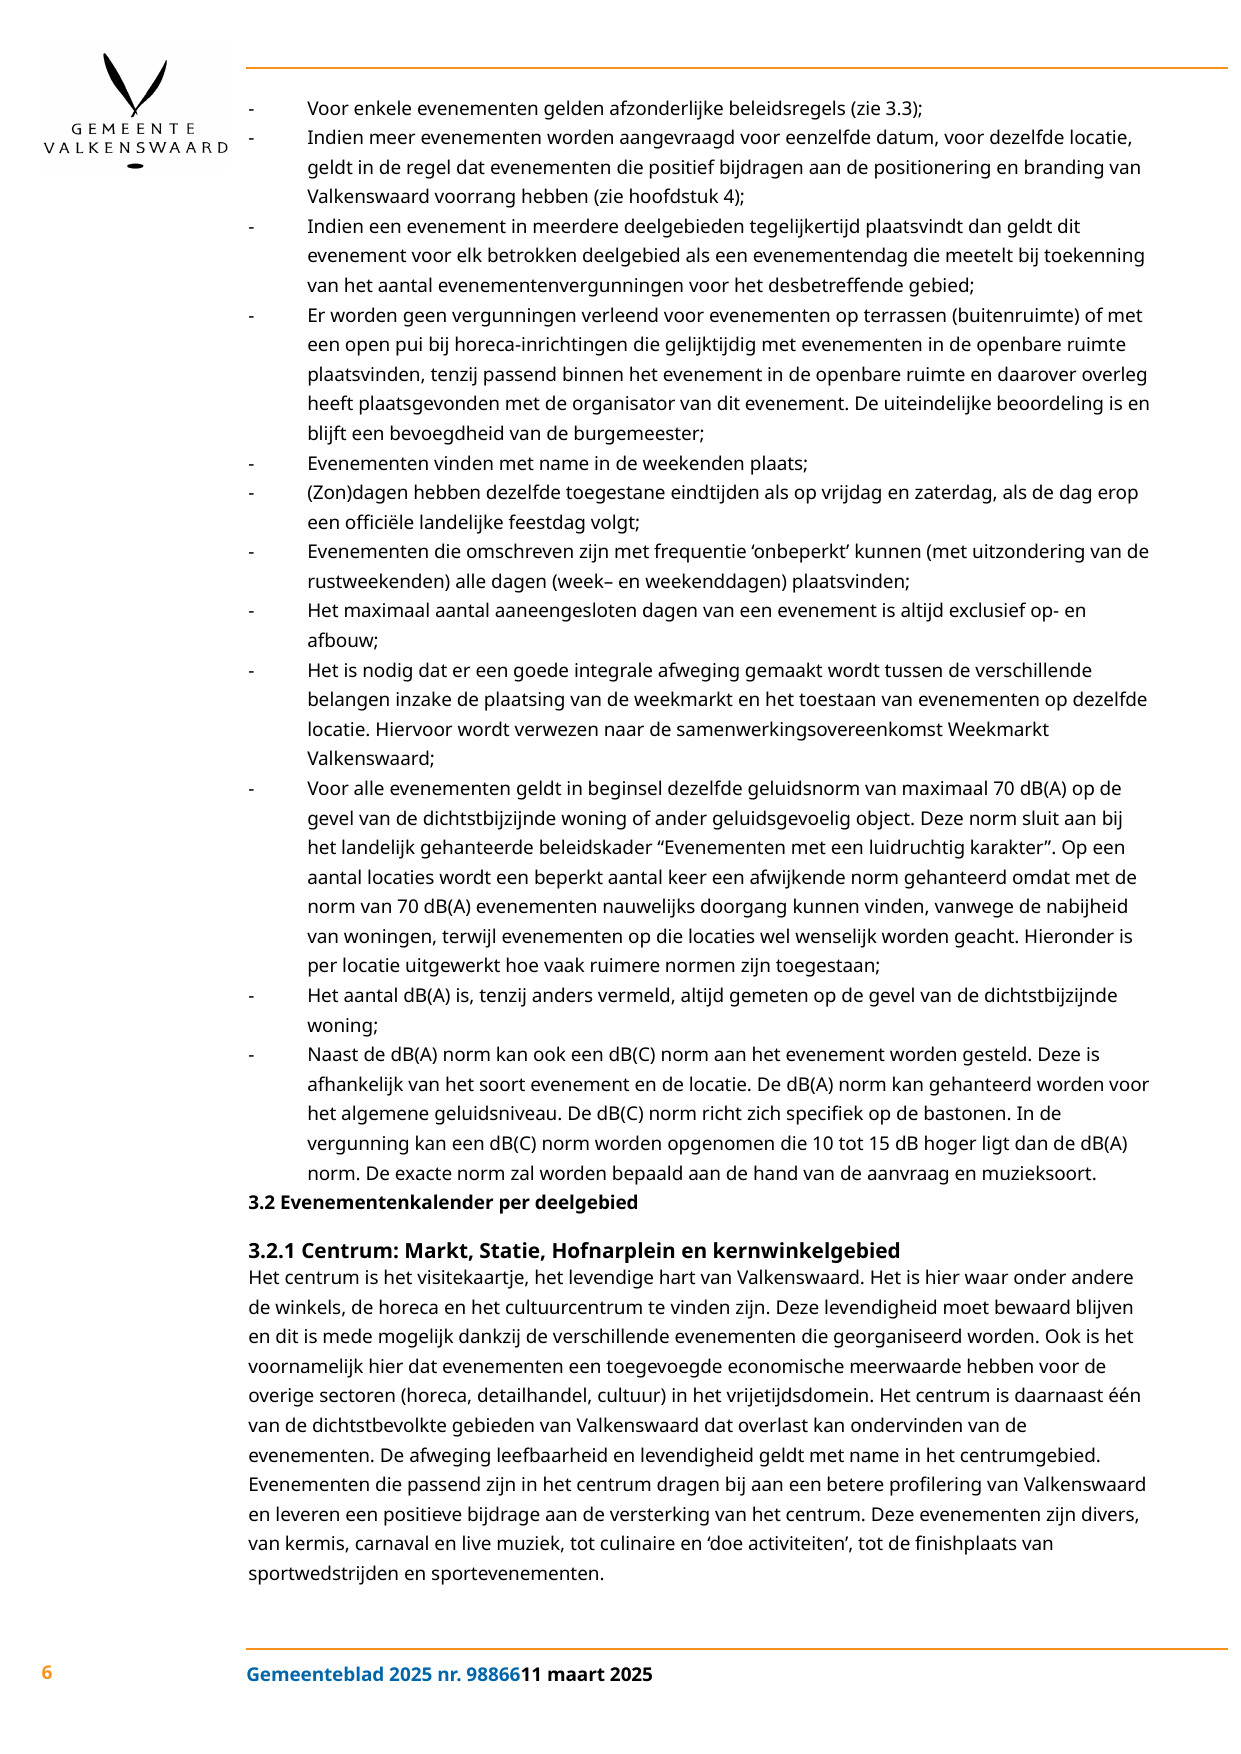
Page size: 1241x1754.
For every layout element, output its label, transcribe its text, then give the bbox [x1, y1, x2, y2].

list Voor alle evenementen geldt in beginsel dezelfde geluidsnorm van maximaal 70 dB(A) op de gevel van de dichtstbijzijnde woning of ander geluidsgevoelig object. Deze norm sluit aan bij het landelijk gehanteerde beleidskader “Evenementen met een luidruchtig karakter”. Op een aantal locaties wordt een beperkt aantal keer een afwijkende norm gehanteerd omdat met de norm van 70 dB(A) evenementen nauwelijks doorgang kunnen vinden, vanwege de nabijheid van woningen, terwijl evenementen op die locaties wel wenselijk worden geacht. Hieronder is per locatie uitgewerkt hoe vaak ruimere normen zijn toegestaan; [248, 775, 1152, 978]
list Indien meer evenementen worden aangevraagd voor eenzelfde datum, voor dezelfde locatie, geldt in de regel dat evenementen die positief bijdragen aan de positionering en branding van Valkenswaard voorrang hebben (zie hoofdstuk 4); [248, 124, 1152, 209]
list Evenementen vinden met name in de weekenden plaats; [248, 450, 1152, 476]
list Het aantal dB(A) is, tenzij anders vermeld, altijd gemeten op de gevel van de dichtstbijzijnde woning; [248, 982, 1152, 1038]
list Voor enkele evenementen gelden afzonderlijke beleidsregels (zie 3.3); [248, 95, 1152, 121]
list (Zon)dagen hebben dezelfde toegestane eindtijden als op vrijdag en zaterdag, als de dag erop een officiële landelijke feestdag volgt; [248, 479, 1152, 535]
picture [41, 47, 231, 172]
list Het is nodig dat er een goede integrale afweging gemaakt wordt tussen de verschillende belangen inzake de plaatsing van de weekmarkt en het toestaan van evenementen op dezelfde locatie. Hiervoor wordt verwezen naar de samenwerkingsovereenkomst Weekmarkt Valkenswaard; [248, 657, 1152, 771]
list Evenementen die omschreven zijn met frequentie ‘onbeperkt’ kunnen (met uitzondering van de rustweekenden) alle dagen (week– en weekenddagen) plaatsvinden; [248, 538, 1152, 594]
text Het centrum is het visitekaartje, het levendige hart van Valkenswaard. Het is hier waar onder andere de winkels, de horeca en het cultuurcentrum te vinden zijn. Deze levendigheid moet bewaard blijven en dit is mede mogelijk dankzij de verschillende evenementen die georganiseerd worden. Ook is het voornamelijk hier dat evenementen een toegevoegde economische meerwaarde hebben voor de overige sectoren (horeca, detailhandel, cultuur) in het vrijetijdsdomein. Het centrum is daarnaast één van de dichtstbevolkte gebieden van Valkenswaard dat overlast kan ondervinden van de evenementen. De afweging leefbaarheid en levendigheid geldt met name in het centrumgebied. Evenementen die passend zijn in het centrum dragen bij aan een betere profilering van Valkenswaard en leveren een positieve bijdrage aan de versterking van het centrum. Deze evenementen zijn divers, van kermis, carnaval en live muziek, tot culinaire en ‘doe activiteiten’, tot de finishplaats van sportwedstrijden en sportevenementen. [248, 1264, 1152, 1586]
text 3.2 Evenementenkalender per deelgebied [248, 1189, 1152, 1215]
text 3.2.1 Centrum: Markt, Statie, Hofnarplein en kernwinkelgebied [248, 1236, 1152, 1264]
list Naast de dB(A) norm kan ook een dB(C) norm aan het evenement worden gesteld. Deze is afhankelijk van het soort evenement en de locatie. De dB(A) norm kan gehanteerd worden voor het algemene geluidsniveau. De dB(C) norm richt zich specifiek op de bastonen. In de vergunning kan een dB(C) norm worden opgenomen die 10 tot 15 dB hoger ligt dan de dB(A) norm. De exacte norm zal worden bepaald aan de hand van de aanvraag en muzieksoort. [248, 1041, 1152, 1186]
list Er worden geen vergunningen verleend voor evenementen op terrassen (buitenruimte) of met een open pui bij horeca-inrichtingen die gelijktijdig met evenementen in de openbare ruimte plaatsvinden, tenzij passend binnen het evenement in de openbare ruimte en daarover overleg heeft plaatsgevonden met de organisator van dit evenement. De uiteindelijke beoordeling is en blijft een bevoegdheid van de burgemeester; [248, 302, 1152, 446]
list Het maximaal aantal aaneengesloten dagen van een evenement is altijd exclusief op- en afbouw; [248, 598, 1152, 653]
list Indien een evenement in meerdere deelgebieden tegelijkertijd plaatsvindt dan geldt dit evenement voor elk betrokken deelgebied als een evenementendag die meetelt bij toekenning van het aantal evenementenvergunningen voor het desbetreffende gebied; [248, 213, 1152, 298]
